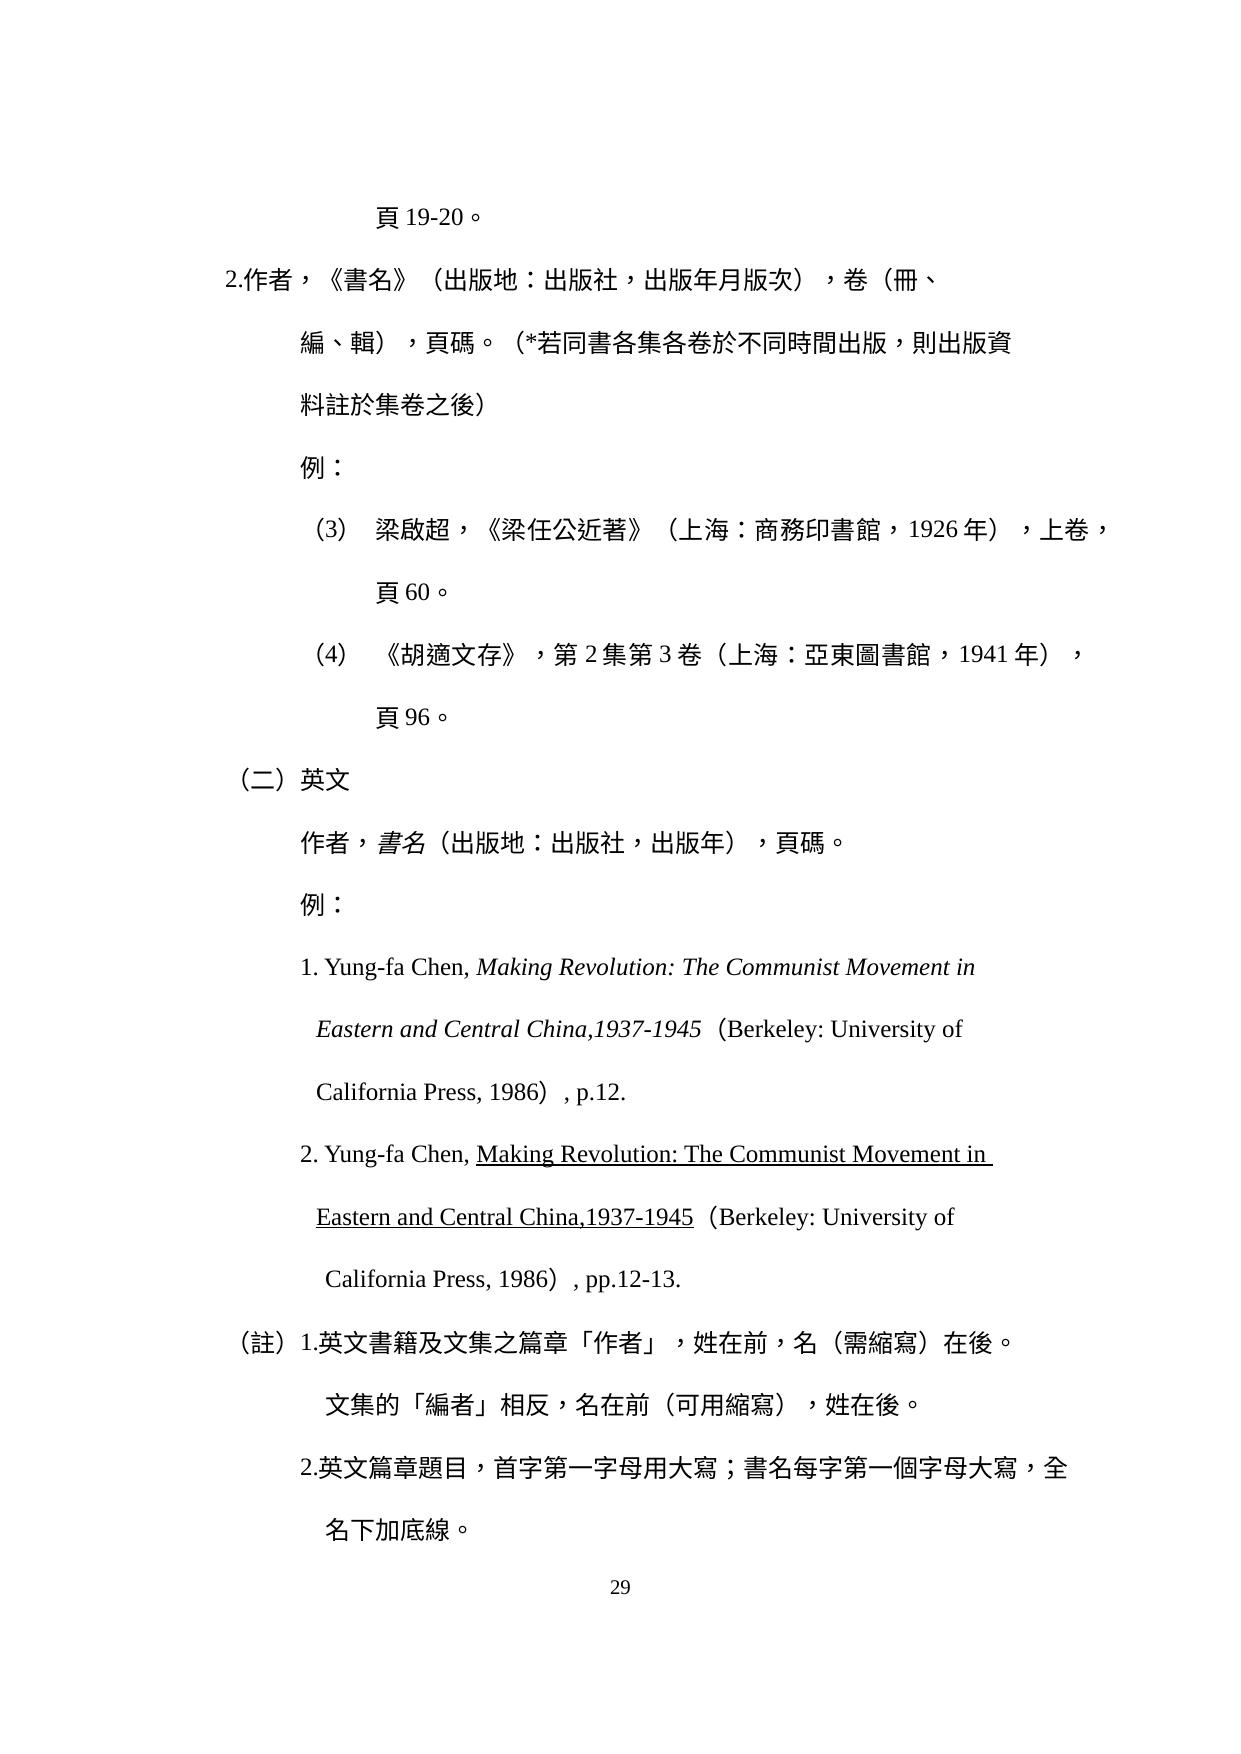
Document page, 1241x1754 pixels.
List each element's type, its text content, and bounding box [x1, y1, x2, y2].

text 2. Yung-fa Chen, Making Revolution: The Communist Movement in [150, 1112, 1090, 1175]
list 梁啟超，《梁任公近著》（上海：商務印書館，1926年），上卷，頁60。 [300, 487, 1090, 612]
text 作者，書名（出版地：出版社，出版年），頁碼。 [300, 800, 1090, 862]
list 頁19-20。 [300, 175, 1090, 237]
text 例： [150, 862, 1090, 925]
text California Press, 1986）, p.12. [291, 1050, 1090, 1112]
text Eastern and Central China,1937-1945（Berkeley: University of [291, 987, 1090, 1050]
text （二）英文 [225, 737, 1090, 800]
text Eastern and Central China,1937-1945（Berkeley: University of [291, 1175, 1090, 1237]
list 《胡適文存》，第2集第3卷（上海：亞東圖書館，1941年），頁96。 [300, 612, 1090, 737]
text California Press, 1986）, pp.12-13. [150, 1237, 1090, 1300]
text 2.英文篇章題目，首字第一字母用大寫；書名每字第一個字母大寫，全名下加底線。 [300, 1425, 1090, 1550]
text 2.作者，《書名》（出版地：出版社，出版年月版次），卷（冊、 [150, 237, 1090, 300]
text （註）1.英文書籍及文集之篇章「作者」，姓在前，名（需縮寫）在後。 文集的「編者」相反，名在前（可用縮寫），姓在後。 [225, 1300, 1090, 1425]
text 編、輯），頁碼。（*若同書各集各卷於不同時間出版，則出版資 [175, 300, 1090, 362]
text 料註於集卷之後） [175, 362, 1090, 425]
text 例： [175, 425, 1090, 487]
text 1. Yung-fa Chen, Making Revolution: The Communist Movement in [150, 925, 1090, 987]
